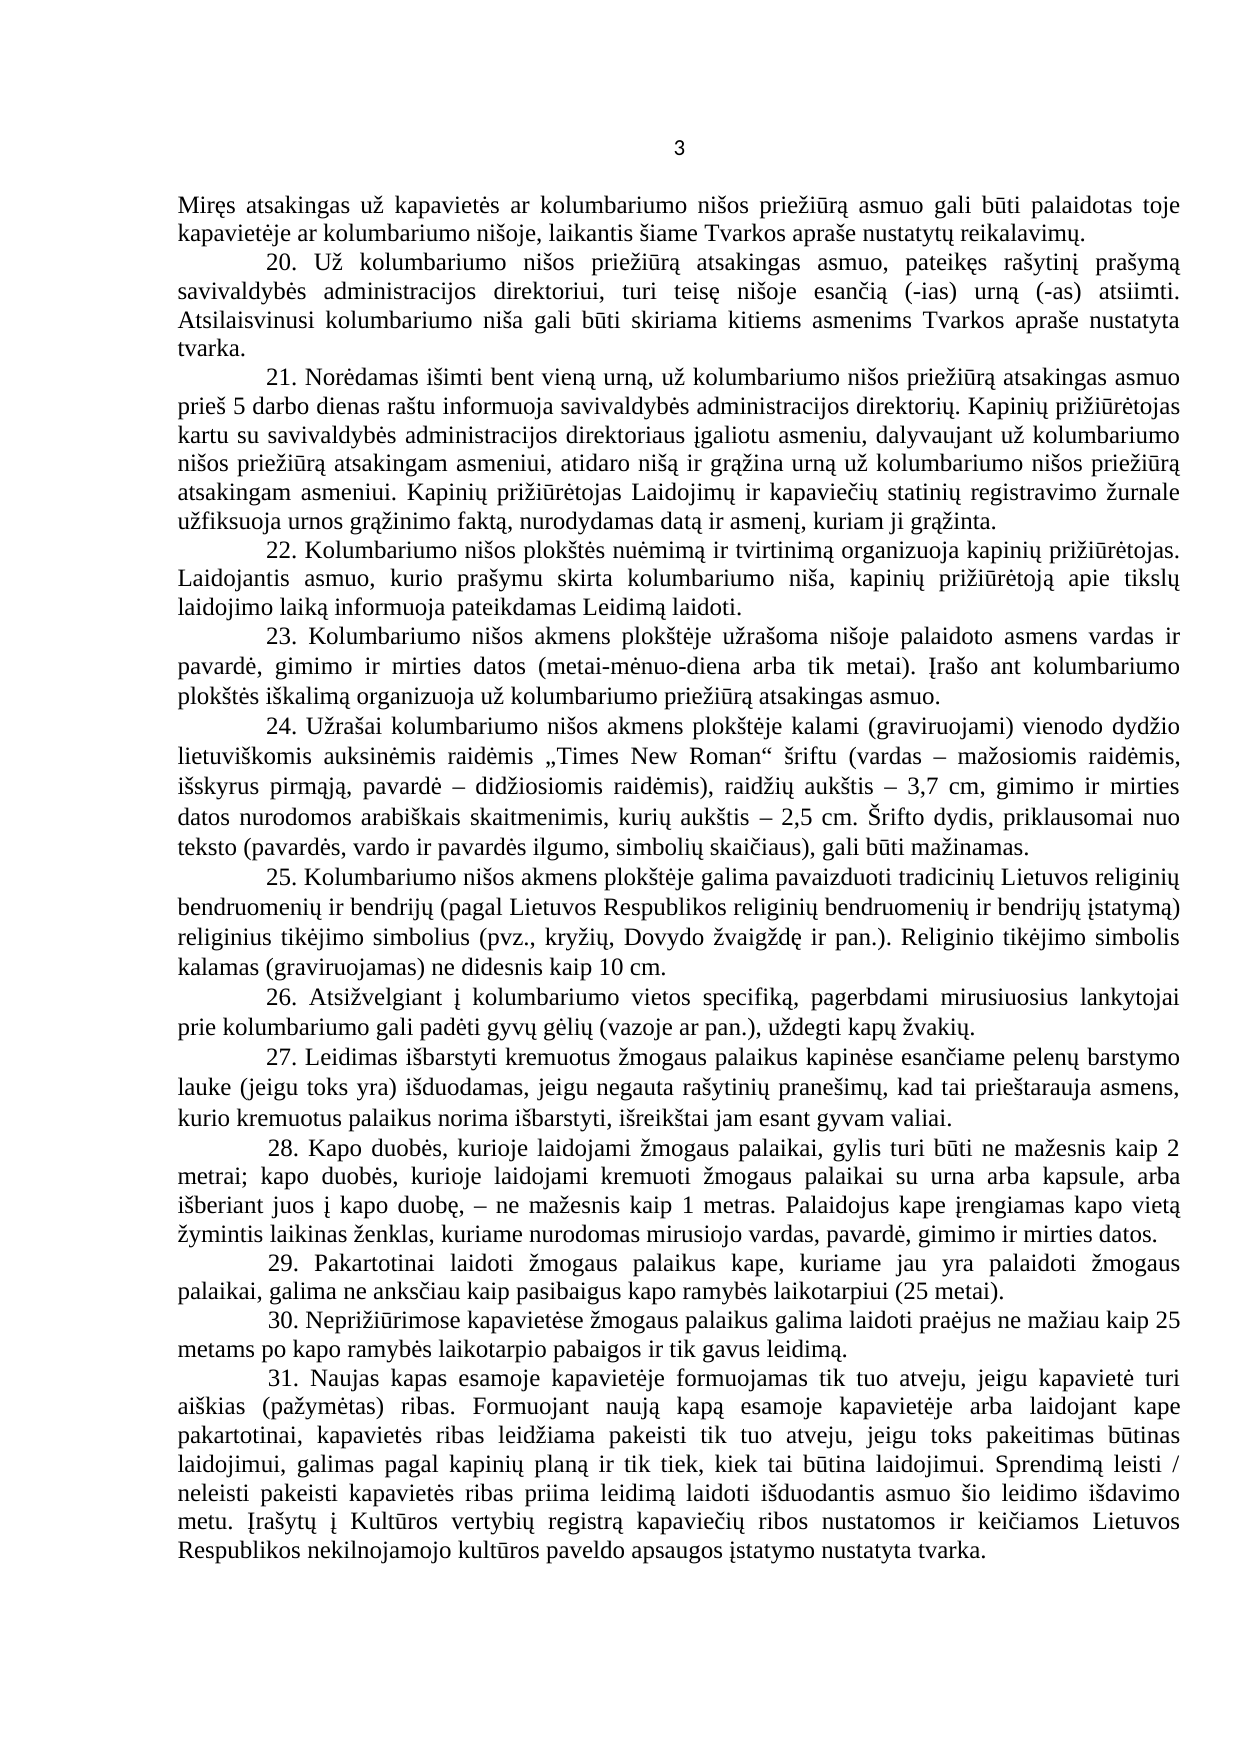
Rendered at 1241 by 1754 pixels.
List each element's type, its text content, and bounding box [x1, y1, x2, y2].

text 30. Neprižiūrimose kapavietėse žmogaus palaikus galima laidoti praėjus ne mažiau kaip 25 metams po kapo ramybės laikotarpio pabaigos ir tik gavus leidimą. [177, 1305, 1181, 1363]
text 23. Kolumbariumo nišos akmens plokštėje užrašoma nišoje palaidoto asmens vardas ir pavardė, gimimo ir mirties datos (metai-mėnuo-diena arba tik metai). Įrašo ant kolumbariumo plokštės iškalimą organizuoja už kolumbariumo priežiūrą atsakingas asmuo. [177, 621, 1181, 710]
text 28. Kapo duobės, kurioje laidojami žmogaus palaikai, gylis turi būti ne mažesnis kaip 2 metrai; kapo duobės, kurioje laidojami kremuoti žmogaus palaikai su urna arba kapsule, arba išberiant juos į kapo duobę, – ne mažesnis kaip 1 metras. Palaidojus kape įrengiamas kapo vietą žymintis laikinas ženklas, kuriame nurodomas mirusiojo vardas, pavardė, gimimo ir mirties datos. [177, 1133, 1181, 1248]
text 21. Norėdamas išimti bent vieną urną, už kolumbariumo nišos priežiūrą atsakingas asmuo prieš 5 darbo dienas raštu informuoja savivaldybės administracijos direktorių. Kapinių prižiūrėtojas kartu su savivaldybės administracijos direktoriaus įgaliotu asmeniu, dalyvaujant už kolumbariumo nišos priežiūrą atsakingam asmeniui, atidaro nišą ir grąžina urną už kolumbariumo nišos priežiūrą atsakingam asmeniui. Kapinių prižiūrėtojas Laidojimų ir kapaviečių statinių registravimo žurnale užfiksuoja urnos grąžinimo faktą, nurodydamas datą ir asmenį, kuriam ji grąžinta. [177, 362, 1181, 535]
text 25. Kolumbariumo nišos akmens plokštėje galima pavaizduoti tradicinių Lietuvos religinių bendruomenių ir bendrijų (pagal Lietuvos Respublikos religinių bendruomenių ir bendrijų įstatymą) religinius tikėjimo simbolius (pvz., kryžių, Dovydo žvaigždę ir pan.). Religinio tikėjimo simbolis kalamas (graviruojamas) ne didesnis kaip 10 cm. [177, 862, 1181, 981]
text 27. Leidimas išbarstyti kremuotus žmogaus palaikus kapinėse esančiame pelenų barstymo lauke (jeigu toks yra) išduodamas, jeigu negauta rašytinių pranešimų, kad tai prieštarauja asmens, kurio kremuotus palaikus norima išbarstyti, išreikštai jam esant gyvam valiai. [177, 1042, 1181, 1131]
text 20. Už kolumbariumo nišos priežiūrą atsakingas asmuo, pateikęs rašytinį prašymą savivaldybės administracijos direktoriui, turi teisę nišoje esančią (-ias) urną (-as) atsiimti. Atsilaisvinusi kolumbariumo niša gali būti skiriama kitiems asmenims Tvarkos apraše nustatyta tvarka. [177, 247, 1181, 362]
text 24. Užrašai kolumbariumo nišos akmens plokštėje kalami (graviruojami) vienodo dydžio lietuviškomis auksinėmis raidėmis „Times New Roman“ šriftu (vardas – mažosiomis raidėmis, išskyrus pirmąją, pavardė – didžiosiomis raidėmis), raidžių aukštis – 3,7 cm, gimimo ir mirties datos nurodomos arabiškais skaitmenimis, kurių aukštis – 2,5 cm. Šrifto dydis, priklausomai nuo teksto (pavardės, vardo ir pavardės ilgumo, simbolių skaičiaus), gali būti mažinamas. [177, 711, 1181, 860]
text 29. Pakartotinai laidoti žmogaus palaikus kape, kuriame jau yra palaidoti žmogaus palaikai, galima ne anksčiau kaip pasibaigus kapo ramybės laikotarpiui (25 metai). [177, 1248, 1181, 1305]
text 31. Naujas kapas esamoje kapavietėje formuojamas tik tuo atveju, jeigu kapavietė turi aiškias (pažymėtas) ribas. Formuojant naują kapą esamoje kapavietėje arba laidojant kape pakartotinai, kapavietės ribas leidžiama pakeisti tik tuo atveju, jeigu toks pakeitimas būtinas laidojimui, galimas pagal kapinių planą ir tik tiek, kiek tai būtina laidojimui. Sprendimą leisti / neleisti pakeisti kapavietės ribas priima leidimą laidoti išduodantis asmuo šio leidimo išdavimo metu. Įrašytų į Kultūros vertybių registrą kapaviečių ribos nustatomos ir keičiamos Lietuvos Respublikos nekilnojamojo kultūros paveldo apsaugos įstatymo nustatyta tvarka. [177, 1363, 1181, 1564]
text Miręs atsakingas už kapavietės ar kolumbariumo nišos priežiūrą asmuo gali būti palaidotas toje kapavietėje ar kolumbariumo nišoje, laikantis šiame Tvarkos apraše nustatytų reikalavimų. [177, 190, 1181, 247]
text 22. Kolumbariumo nišos plokštės nuėmimą ir tvirtinimą organizuoja kapinių prižiūrėtojas. Laidojantis asmuo, kurio prašymu skirta kolumbariumo niša, kapinių prižiūrėtoją apie tikslų laidojimo laiką informuoja pateikdamas Leidimą laidoti. [177, 535, 1181, 621]
text 26. Atsižvelgiant į kolumbariumo vietos specifiką, pagerbdami mirusiuosius lankytojai prie kolumbariumo gali padėti gyvų gėlių (vazoje ar pan.), uždegti kapų žvakių. [177, 982, 1181, 1041]
